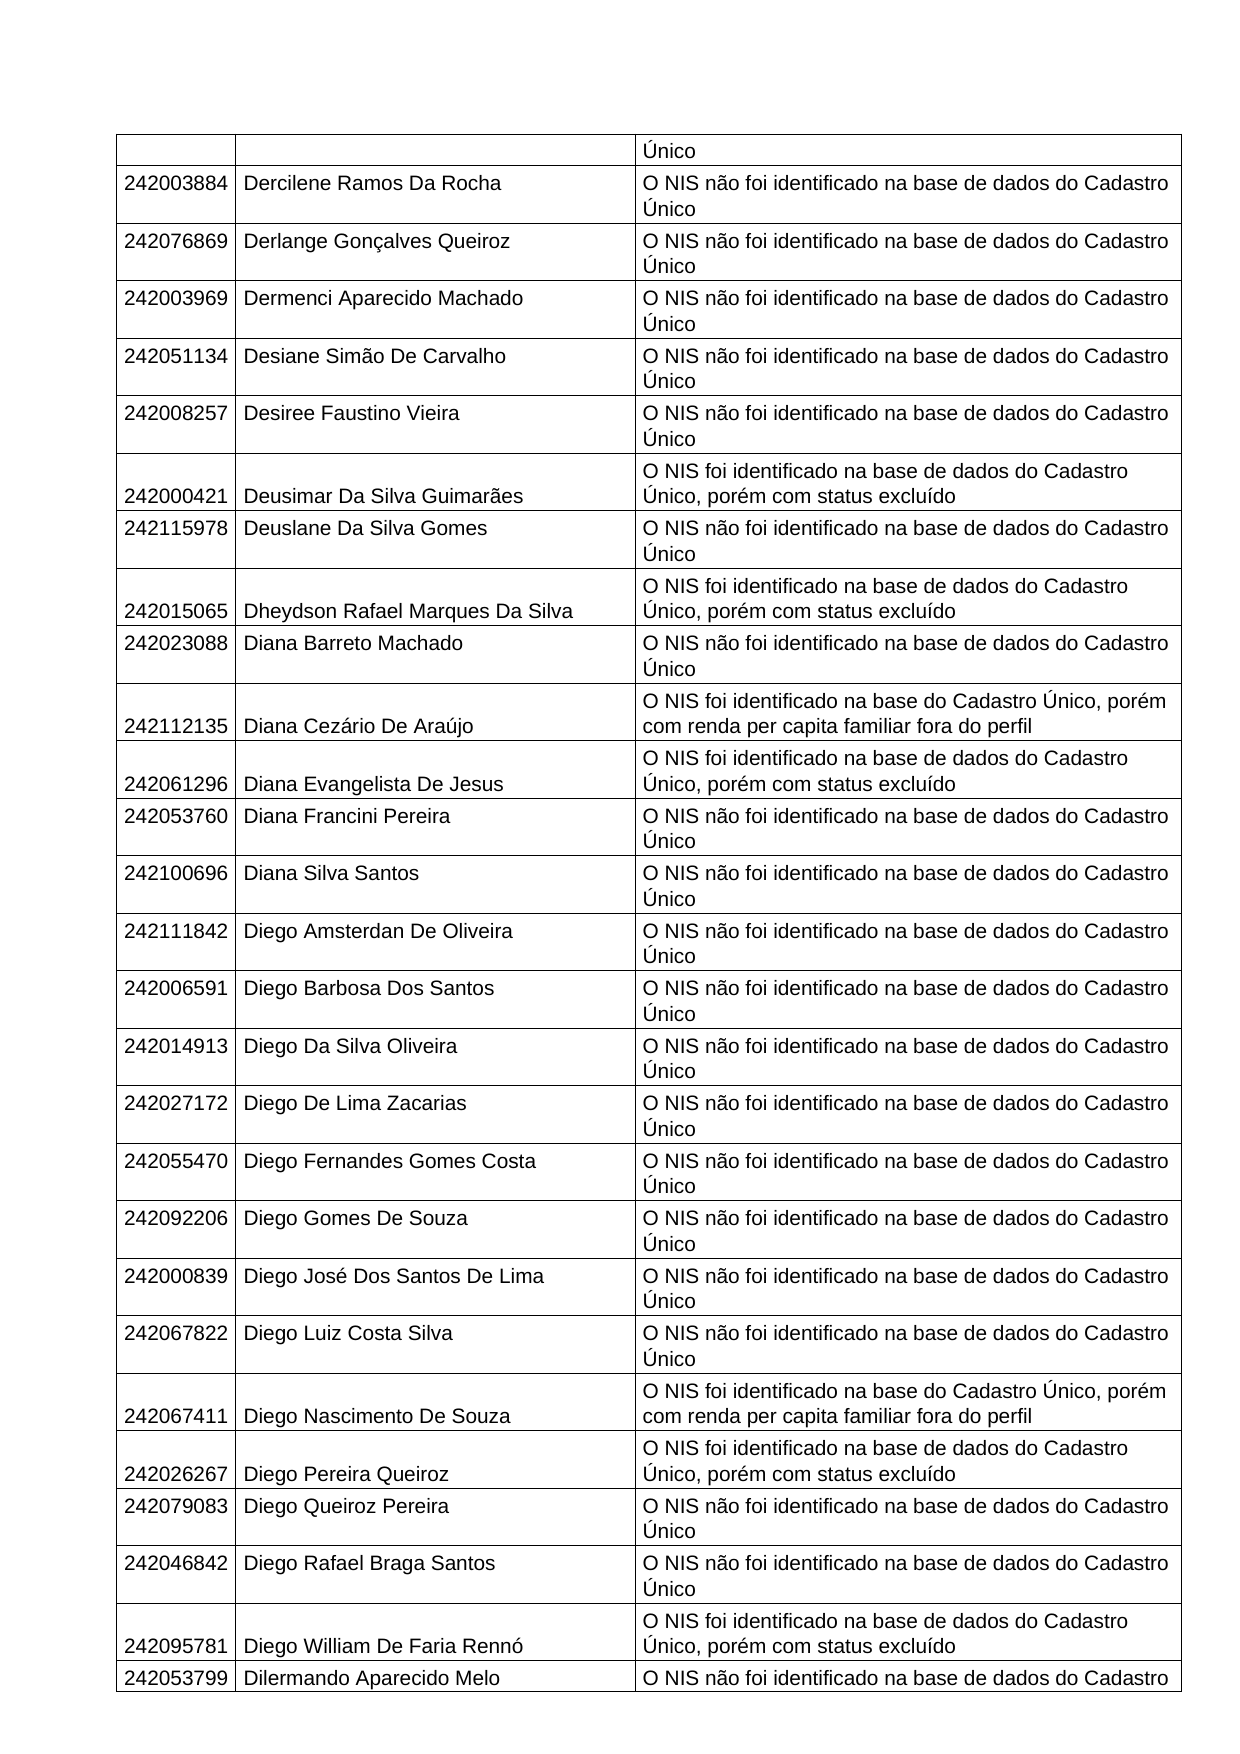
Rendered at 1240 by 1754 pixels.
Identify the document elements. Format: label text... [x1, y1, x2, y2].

table_cell Diego Pereira Queiroz [236, 1431, 635, 1488]
table_cell Diego Gomes De Souza [236, 1201, 635, 1258]
table_cell Diana Francini Pereira [236, 799, 635, 855]
table_cell O NIS não foi identificado na base de dados do Cadastro Único [636, 281, 1181, 338]
table_cell O NIS não foi identificado na base de dados do Cadastro Único [636, 339, 1181, 395]
table_cell 242061296 [117, 741, 235, 798]
table_cell Diana Barreto Machado [236, 626, 635, 683]
table_cell O NIS não foi identificado na base de dados do Cadastro Único [636, 1316, 1181, 1373]
table_cell Deuslane Da Silva Gomes [236, 511, 635, 568]
table_cell Diego Fernandes Gomes Costa [236, 1144, 635, 1200]
table_cell O NIS não foi identificado na base de dados do Cadastro [636, 1661, 1181, 1691]
table_cell O NIS não foi identificado na base de dados do Cadastro Único [636, 626, 1181, 683]
table_cell O NIS não foi identificado na base de dados do Cadastro Único [636, 1029, 1181, 1085]
table_cell 242026267 [117, 1431, 235, 1488]
table_cell O NIS foi identificado na base de dados do Cadastro Único, porém com status excluído [636, 741, 1181, 798]
table_cell 242027172 [117, 1086, 235, 1143]
table_cell 242000421 [117, 454, 235, 510]
table_cell Diego Queiroz Pereira [236, 1489, 635, 1545]
table_cell Deusimar Da Silva Guimarães [236, 454, 635, 510]
table_cell 242015065 [117, 569, 235, 625]
table_cell 242003969 [117, 281, 235, 338]
table_cell Derlange Gonçalves Queiroz [236, 224, 635, 280]
table_cell O NIS não foi identificado na base de dados do Cadastro Único [636, 224, 1181, 280]
table_cell O NIS foi identificado na base de dados do Cadastro Único, porém com status excluído [636, 1431, 1181, 1488]
table_cell O NIS não foi identificado na base de dados do Cadastro Único [636, 166, 1181, 223]
table_cell Diana Evangelista De Jesus [236, 741, 635, 798]
table_cell 242111842 [117, 914, 235, 970]
table_cell Dheydson Rafael Marques Da Silva [236, 569, 635, 625]
table_cell Diana Silva Santos [236, 856, 635, 913]
table_cell Diego Luiz Costa Silva [236, 1316, 635, 1373]
table_cell O NIS não foi identificado na base de dados do Cadastro Único [636, 1086, 1181, 1143]
table_cell O NIS não foi identificado na base de dados do Cadastro Único [636, 1259, 1181, 1315]
table_cell Diego Barbosa Dos Santos [236, 971, 635, 1028]
table_cell O NIS não foi identificado na base de dados do Cadastro Único [636, 511, 1181, 568]
table_cell O NIS não foi identificado na base de dados do Cadastro Único [636, 856, 1181, 913]
table_cell O NIS foi identificado na base do Cadastro Único, porém com renda per capita familiar fora do perfil [636, 684, 1181, 740]
table_cell O NIS não foi identificado na base de dados do Cadastro Único [636, 1144, 1181, 1200]
table_cell Dermenci Aparecido Machado [236, 281, 635, 338]
table_cell O NIS não foi identificado na base de dados do Cadastro Único [636, 1201, 1181, 1258]
table_cell 242008257 [117, 396, 235, 453]
table_cell O NIS não foi identificado na base de dados do Cadastro Único [636, 396, 1181, 453]
table_cell Dilermando Aparecido Melo [236, 1661, 635, 1691]
table_cell 242051134 [117, 339, 235, 395]
table_cell 242003884 [117, 166, 235, 223]
table_cell Desiane Simão De Carvalho [236, 339, 635, 395]
table_cell Diego Nascimento De Souza [236, 1374, 635, 1430]
table_cell 242100696 [117, 856, 235, 913]
table_cell 242053760 [117, 799, 235, 855]
table_cell Diego José Dos Santos De Lima [236, 1259, 635, 1315]
table_cell Único [636, 135, 1181, 165]
table_cell 242115978 [117, 511, 235, 568]
table_cell Diego William De Faria Rennó [236, 1604, 635, 1660]
table_cell 242112135 [117, 684, 235, 740]
table_cell O NIS não foi identificado na base de dados do Cadastro Único [636, 914, 1181, 970]
table_cell O NIS não foi identificado na base de dados do Cadastro Único [636, 799, 1181, 855]
table_cell 242023088 [117, 626, 235, 683]
table_cell O NIS não foi identificado na base de dados do Cadastro Único [636, 1546, 1181, 1603]
table_cell Diego Rafael Braga Santos [236, 1546, 635, 1603]
table_cell 242076869 [117, 224, 235, 280]
table_cell Diego Da Silva Oliveira [236, 1029, 635, 1085]
table_cell O NIS não foi identificado na base de dados do Cadastro Único [636, 1489, 1181, 1545]
table_cell Diego Amsterdan De Oliveira [236, 914, 635, 970]
table_cell 242000839 [117, 1259, 235, 1315]
table_cell 242067411 [117, 1374, 235, 1430]
table_cell Desiree Faustino Vieira [236, 396, 635, 453]
table_cell O NIS foi identificado na base de dados do Cadastro Único, porém com status excluído [636, 569, 1181, 625]
table_cell 242067822 [117, 1316, 235, 1373]
table_cell 242055470 [117, 1144, 235, 1200]
table_cell Diana Cezário De Araújo [236, 684, 635, 740]
table_cell O NIS foi identificado na base de dados do Cadastro Único, porém com status excluído [636, 1604, 1181, 1660]
table_cell Diego De Lima Zacarias [236, 1086, 635, 1143]
table_cell 242095781 [117, 1604, 235, 1660]
table_cell O NIS não foi identificado na base de dados do Cadastro Único [636, 971, 1181, 1028]
table_cell Dercilene Ramos Da Rocha [236, 166, 635, 223]
table_cell [117, 135, 235, 165]
table_cell O NIS foi identificado na base do Cadastro Único, porém com renda per capita familiar fora do perfil [636, 1374, 1181, 1430]
table_cell O NIS foi identificado na base de dados do Cadastro Único, porém com status excluído [636, 454, 1181, 510]
table_cell [236, 135, 635, 165]
table_cell 242079083 [117, 1489, 235, 1545]
table_cell 242006591 [117, 971, 235, 1028]
table_cell 242046842 [117, 1546, 235, 1603]
table_cell 242092206 [117, 1201, 235, 1258]
table_cell 242053799 [117, 1661, 235, 1691]
table_cell 242014913 [117, 1029, 235, 1085]
